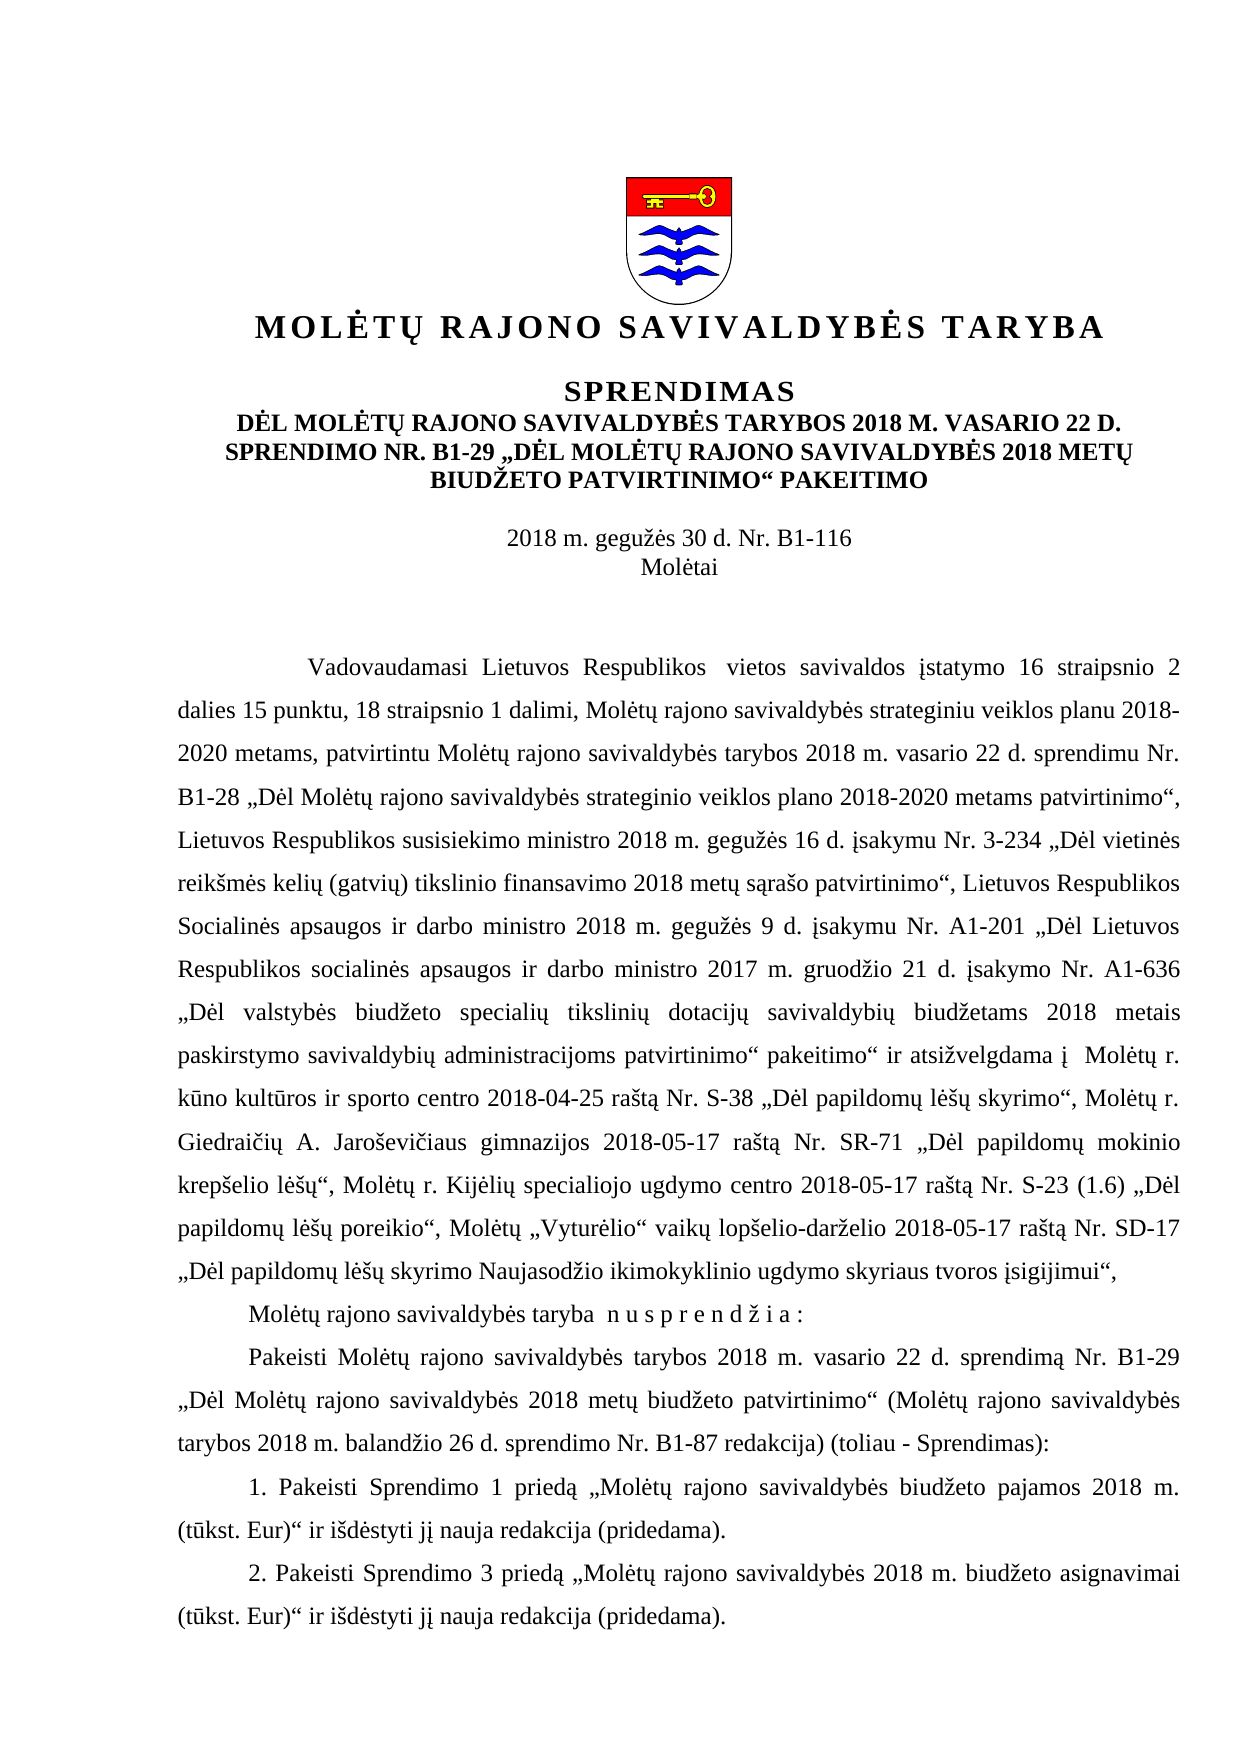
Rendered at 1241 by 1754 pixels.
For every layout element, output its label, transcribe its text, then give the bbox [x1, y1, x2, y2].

text Dėl MOLĖTŲ RAJONO SAVIVALDYBĖS TARYBOS 2018 M. VASARIO 22 D. SPRENDIMO NR. B1-29 „DĖL MOLĖTŲ RAJONO SAVIVALDYBĖS 2018 METŲ BIUDŽETO PATVIRTINIMO“ PAKEITIMO [177, 408, 1181, 523]
text 2018 m. gegužės 30 d. Nr. B1-116 [177, 523, 1181, 552]
text 1. Pakeisti Sprendimo 1 priedą „Molėtų rajono savivaldybės biudžeto pajamos 2018 m. (tūkst. Eur)“ ir išdėstyti jį nauja redakcija (pridedama). [177, 1472, 1181, 1543]
text SPRENDIMAS [177, 374, 1181, 408]
text Vadovaudamasi Lietuvos Respublikos vietos savivaldos įstatymo 16 straipsnio 2 dalies 15 punktu, 18 straipsnio 1 dalimi, Molėtų rajono savivaldybės strateginiu veiklos planu 2018-2020 metams, patvirtintu Molėtų rajono savivaldybės tarybos 2018 m. vasario 22 d. sprendimu Nr. B1-28 „Dėl Molėtų rajono savivaldybės strateginio veiklos plano 2018-2020 metams patvirtinimo“, Lietuvos Respublikos susisiekimo ministro 2018 m. gegužės 16 d. įsakymu Nr. 3-234 „Dėl vietinės reikšmės kelių (gatvių) tikslinio finansavimo 2018 metų sąrašo patvirtinimo“, Lietuvos Respublikos Socialinės apsaugos ir darbo ministro 2018 m. gegužės 9 d. įsakymu Nr. A1-201 „Dėl Lietuvos Respublikos socialinės apsaugos ir darbo ministro 2017 m. gruodžio 21 d. įsakymo Nr. A1-636 „Dėl valstybės biudžeto specialių tikslinių dotacijų savivaldybių biudžetams 2018 metais paskirstymo savivaldybių administracijoms patvirtinimo“ pakeitimo“ ir atsižvelgdama į Molėtų r. kūno kultūros ir sporto centro 2018-04-25 raštą Nr. S-38 „Dėl papildomų lėšų skyrimo“, Molėtų r. Giedraičių A. Jaroševičiaus gimnazijos 2018-05-17 raštą Nr. SR-71 „Dėl papildomų mokinio krepšelio lėšų“, Molėtų r. Kijėlių specialiojo ugdymo centro 2018-05-17 raštą Nr. S-23 (1.6) „Dėl papildomų lėšų poreikio“, Molėtų „Vyturėlio“ vaikų lopšelio-darželio 2018-05-17 raštą Nr. SD-17 „Dėl papildomų lėšų skyrimo Naujasodžio ikimokyklinio ugdymo skyriaus tvoros įsigijimui“, [177, 652, 1181, 1285]
text Molėtų rajono savivaldybės taryba n u s p r e n d ž i a : [177, 1299, 1181, 1328]
text 2. Pakeisti Sprendimo 3 priedą „Molėtų rajono savivaldybės 2018 m. biudžeto asignavimai (tūkst. Eur)“ ir išdėstyti jį nauja redakcija (pridedama). [177, 1558, 1181, 1630]
text Molėtai [177, 552, 1181, 580]
text Pakeisti Molėtų rajono savivaldybės tarybos 2018 m. vasario 22 d. sprendimą Nr. B1-29 „Dėl Molėtų rajono savivaldybės 2018 metų biudžeto patvirtinimo“ (Molėtų rajono savivaldybės tarybos 2018 m. balandžio 26 d. sprendimo Nr. B1-87 redakcija) (toliau - Sprendimas): [177, 1342, 1181, 1457]
text Molėtų rajono savivaldybės taryba [177, 307, 1181, 346]
